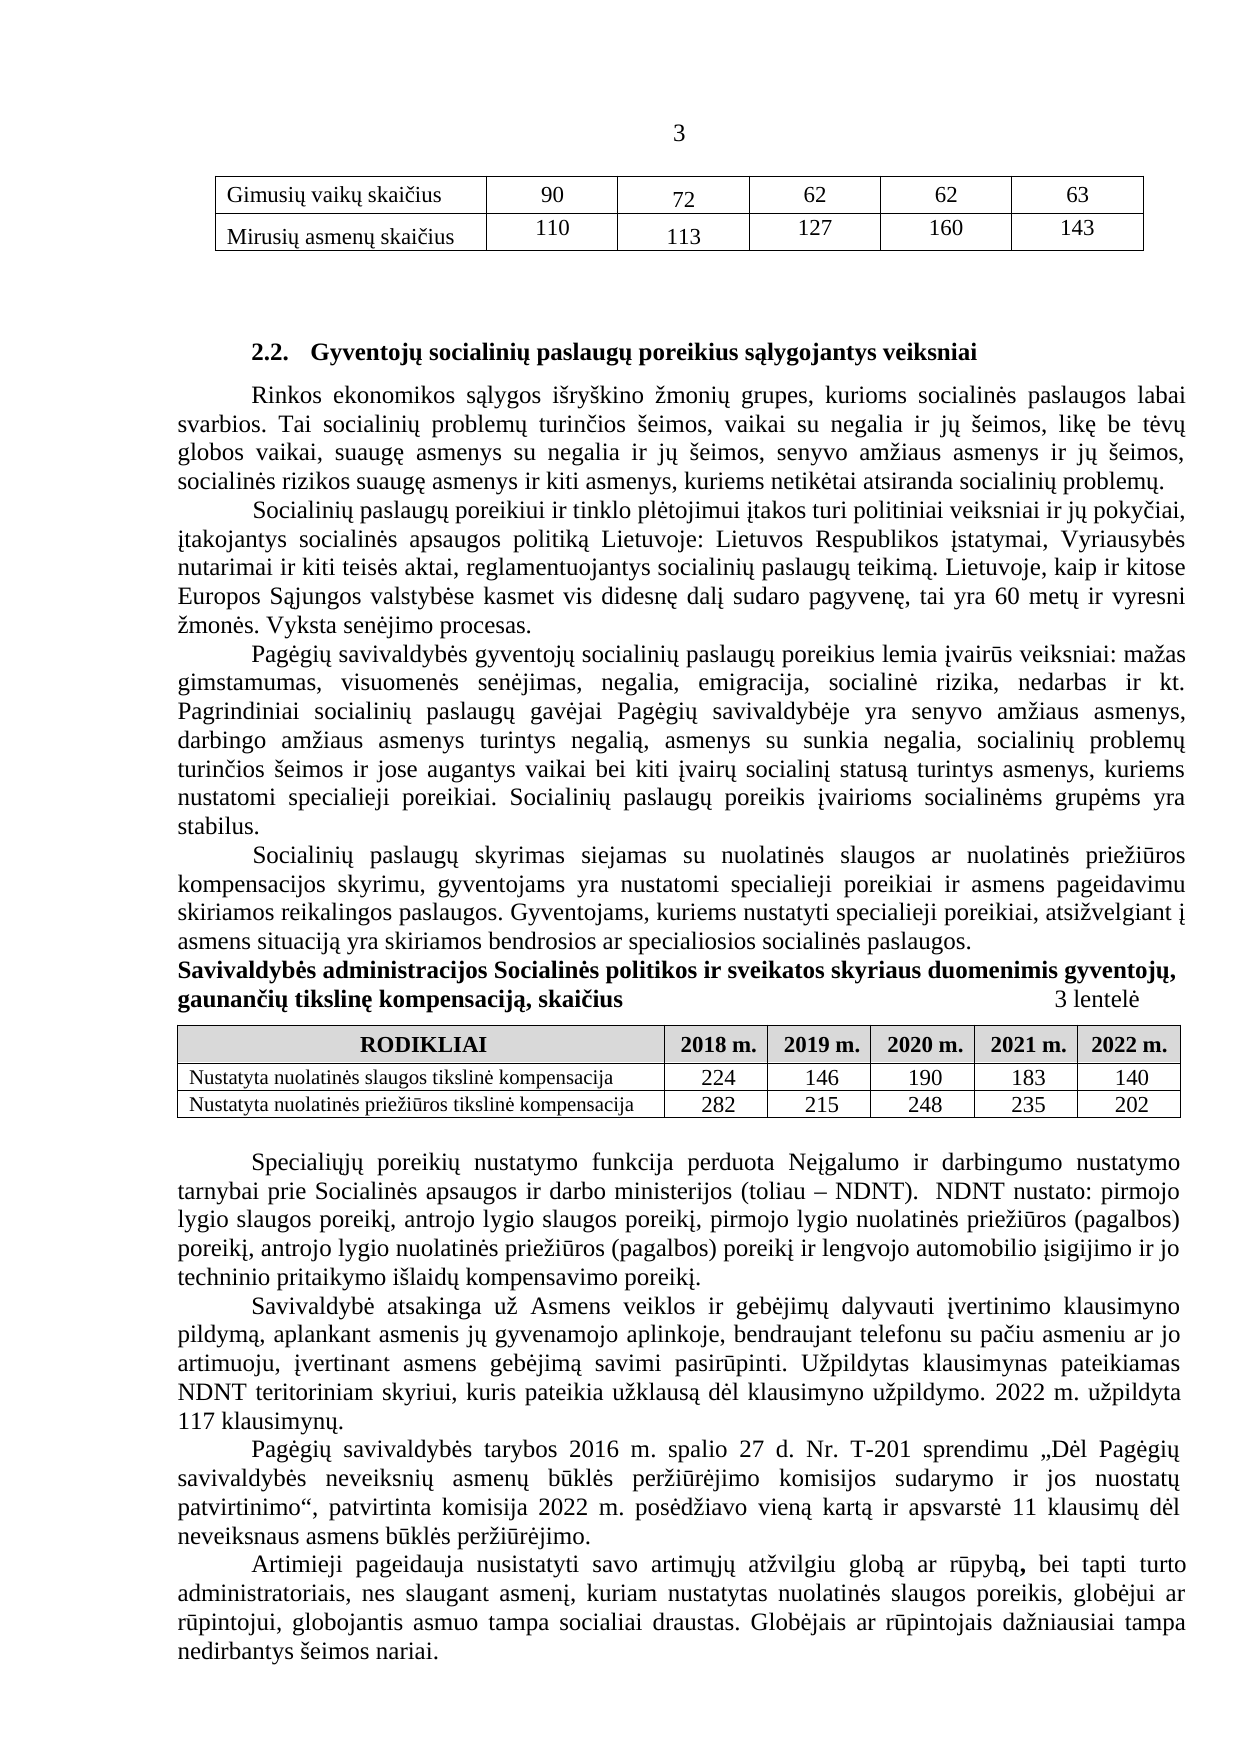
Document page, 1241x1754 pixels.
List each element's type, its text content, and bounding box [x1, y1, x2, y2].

table_header RODIKLIAI [178, 1026, 664, 1062]
table_cell 113 [618, 214, 749, 249]
table_cell 63 [1012, 177, 1143, 213]
table_cell 62 [881, 177, 1011, 213]
text Artimieji pageidauja nusistatyti savo artimųjų atžvilgiu globą ar rūpybą, bei tapti turto administratoriais, nes slaugant asmenį, kuriam nustatytas nuolatinės slaugos poreikis, globėjui ar rūpintojui, globojantis asmuo tampa socialiai draustas. Globėjais ar rūpintojais dažniausiai tampa nedirbantys šeimos nariai. [177, 1549, 1187, 1664]
table_cell 202 [1078, 1091, 1180, 1117]
table_header 2022 m. [1078, 1026, 1180, 1062]
table_header 2019 m. [768, 1026, 870, 1062]
text Socialinių paslaugų skyrimas siejamas su nuolatinės slaugos ar nuolatinės priežiūros kompensacijos skyrimu, gyventojams yra nustatomi specialieji poreikiai ir asmens pageidavimu skiriamos reikalingos paslaugos. Gyventojams, kuriems nustatyti specialieji poreikiai, atsižvelgiant į asmens situaciją yra skiriamos bendrosios ar specialiosios socialinės paslaugos. [177, 840, 1187, 955]
text Savivaldybė atsakinga už Asmens veiklos ir gebėjimų dalyvauti įvertinimo klausimyno pildymą, aplankant asmenis jų gyvenamojo aplinkoje, bendraujant telefonu su pačiu asmeniu ar jo artimuoju, įvertinant asmens gebėjimą savimi pasirūpinti. Užpildytas klausimynas pateikiamas NDNT teritoriniam skyriui, kuris pateikia užklausą dėl klausimyno užpildymo. 2022 m. užpildyta 117 klausimynų. [177, 1291, 1181, 1434]
table_cell Mirusių asmenų skaičius [216, 214, 486, 249]
table_header 2021 m. [975, 1026, 1077, 1062]
text Specialiųjų poreikių nustatymo funkcija perduota Neįgalumo ir darbingumo nustatymo tarnybai prie Socialinės apsaugos ir darbo ministerijos (toliau – NDNT). NDNT nustato: pirmojo lygio slaugos poreikį, antrojo lygio slaugos poreikį, pirmojo lygio nuolatinės priežiūros (pagalbos) poreikį, antrojo lygio nuolatinės priežiūros (pagalbos) poreikį ir lengvojo automobilio įsigijimo ir jo techninio pritaikymo išlaidų kompensavimo poreikį. [177, 1147, 1181, 1291]
table_cell 62 [750, 177, 880, 213]
table_cell 90 [487, 177, 617, 213]
table_cell 160 [881, 214, 1011, 249]
text Pagėgių savivaldybės tarybos 2016 m. spalio 27 d. Nr. T-201 sprendimu „Dėl Pagėgių savivaldybės neveiksnių asmenų būklės peržiūrėjimo komisijos sudarymo ir jos nuostatų patvirtinimo“, patvirtinta komisija 2022 m. posėdžiavo vieną kartą ir apsvarstė 11 klausimų dėl neveiksnaus asmens būklės peržiūrėjimo. [177, 1434, 1181, 1549]
table_cell 140 [1078, 1064, 1180, 1090]
table_cell 183 [975, 1064, 1077, 1090]
table_cell 248 [871, 1091, 974, 1117]
table_cell 146 [768, 1064, 870, 1090]
text Savivaldybės administracijos Socialinės politikos ir sveikatos skyriaus duomenimis gyventojų, gaunančių tikslinę kompensaciją, skaičius 3 lentelė [177, 955, 1186, 1012]
table_cell 282 [665, 1091, 767, 1117]
table_cell 143 [1012, 214, 1143, 249]
text Socialinių paslaugų poreikiui ir tinklo plėtojimui įtakos turi politiniai veiksniai ir jų pokyčiai, įtakojantys socialinės apsaugos politiką Lietuvoje: Lietuvos Respublikos įstatymai, Vyriausybės nutarimai ir kiti teisės aktai, reglamentuojantys socialinių paslaugų teikimą. Lietuvoje, kaip ir kitose Europos Sąjungos valstybėse kasmet vis didesnę dalį sudaro pagyvenę, tai yra 60 metų ir vyresni žmonės. Vyksta senėjimo procesas. [177, 495, 1187, 639]
text Rinkos ekonomikos sąlygos išryškino žmonių grupes, kurioms socialinės paslaugos labai svarbios. Tai socialinių problemų turinčios šeimos, vaikai su negalia ir jų šeimos, likę be tėvų globos vaikai, suaugę asmenys su negalia ir jų šeimos, senyvo amžiaus asmenys ir jų šeimos, socialinės rizikos suaugę asmenys ir kiti asmenys, kuriems netikėtai atsiranda socialinių problemų. [177, 380, 1187, 495]
table_cell 215 [768, 1091, 870, 1117]
table_cell 235 [975, 1091, 1077, 1117]
table_cell 72 [618, 177, 749, 213]
table_header 2018 m. [665, 1026, 767, 1062]
table_cell Gimusių vaikų skaičius [216, 177, 486, 213]
table_cell 190 [871, 1064, 974, 1090]
table_cell Nustatyta nuolatinės priežiūros tikslinė kompensacija [178, 1091, 664, 1117]
table_cell 224 [665, 1064, 767, 1090]
table_cell Nustatyta nuolatinės slaugos tikslinė kompensacija [178, 1064, 664, 1090]
text Pagėgių savivaldybės gyventojų socialinių paslaugų poreikius lemia įvairūs veiksniai: mažas gimstamumas, visuomenės senėjimas, negalia, emigracija, socialinė rizika, nedarbas ir kt. Pagrindiniai socialinių paslaugų gavėjai Pagėgių savivaldybėje yra senyvo amžiaus asmenys, darbingo amžiaus asmenys turintys negalią, asmenys su sunkia negalia, socialinių problemų turinčios šeimos ir jose augantys vaikai bei kiti įvairų socialinį statusą turintys asmenys, kuriems nustatomi specialieji poreikiai. Socialinių paslaugų poreikis įvairioms socialinėms grupėms yra stabilus. [177, 639, 1187, 840]
table_cell 127 [750, 214, 880, 249]
table_header 2020 m. [871, 1026, 974, 1062]
table_cell 110 [487, 214, 617, 249]
text 2.2. Gyventojų socialinių paslaugų poreikius sąlygojantys veiksniai [251, 337, 1240, 366]
